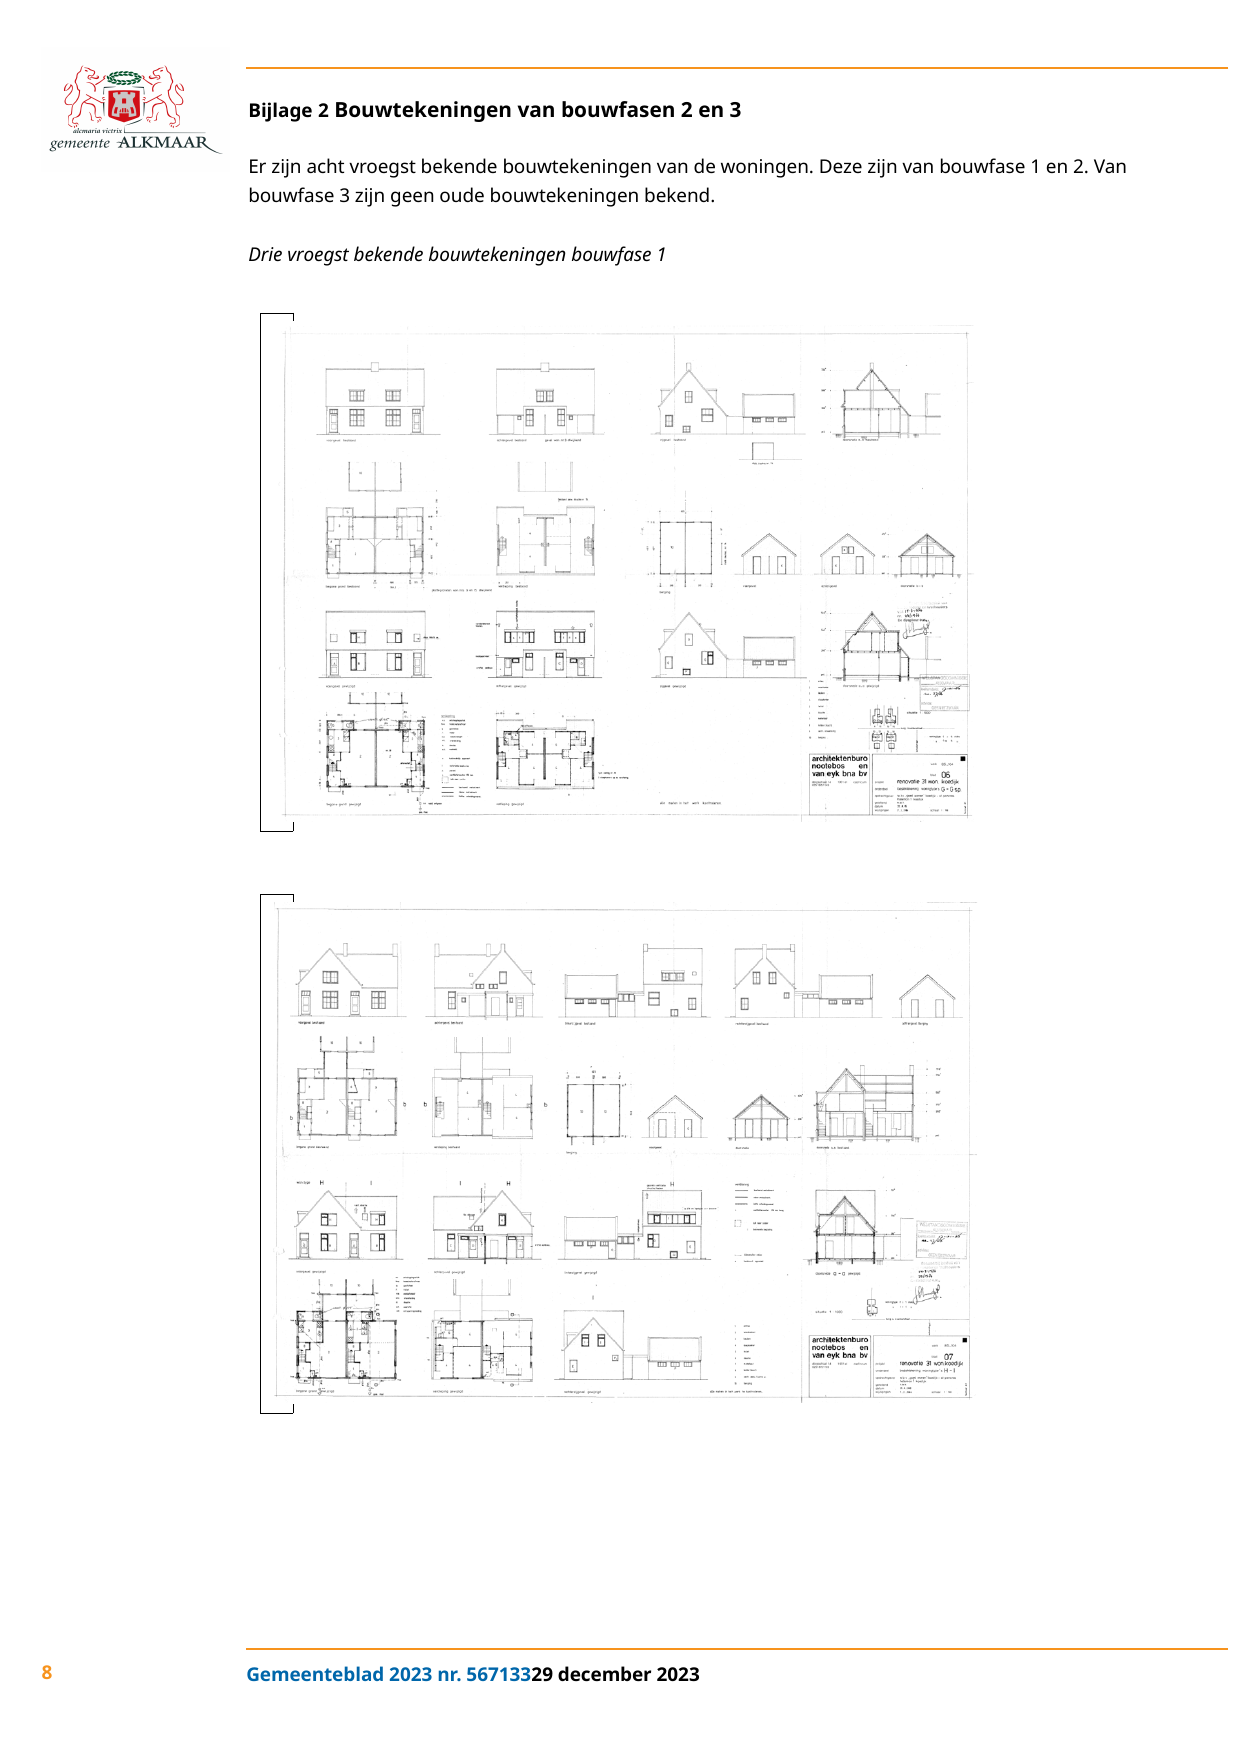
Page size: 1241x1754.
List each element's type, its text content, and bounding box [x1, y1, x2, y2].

text Bijlage 2 Bouwtekeningen van bouwfasen 2 en 3 [248, 95, 1152, 123]
picture [268, 321, 978, 822]
picture [41, 47, 231, 172]
text Drie vroegst bekende bouwtekeningen bouwfase 1 [248, 242, 1152, 267]
picture [268, 902, 978, 1404]
text Er zijn acht vroegst bekende bouwtekeningen van de woningen. Deze zijn van bouwfase 1 en 2. Van bouwfase 3 zijn geen oude bouwtekeningen bekend. [248, 153, 1152, 208]
